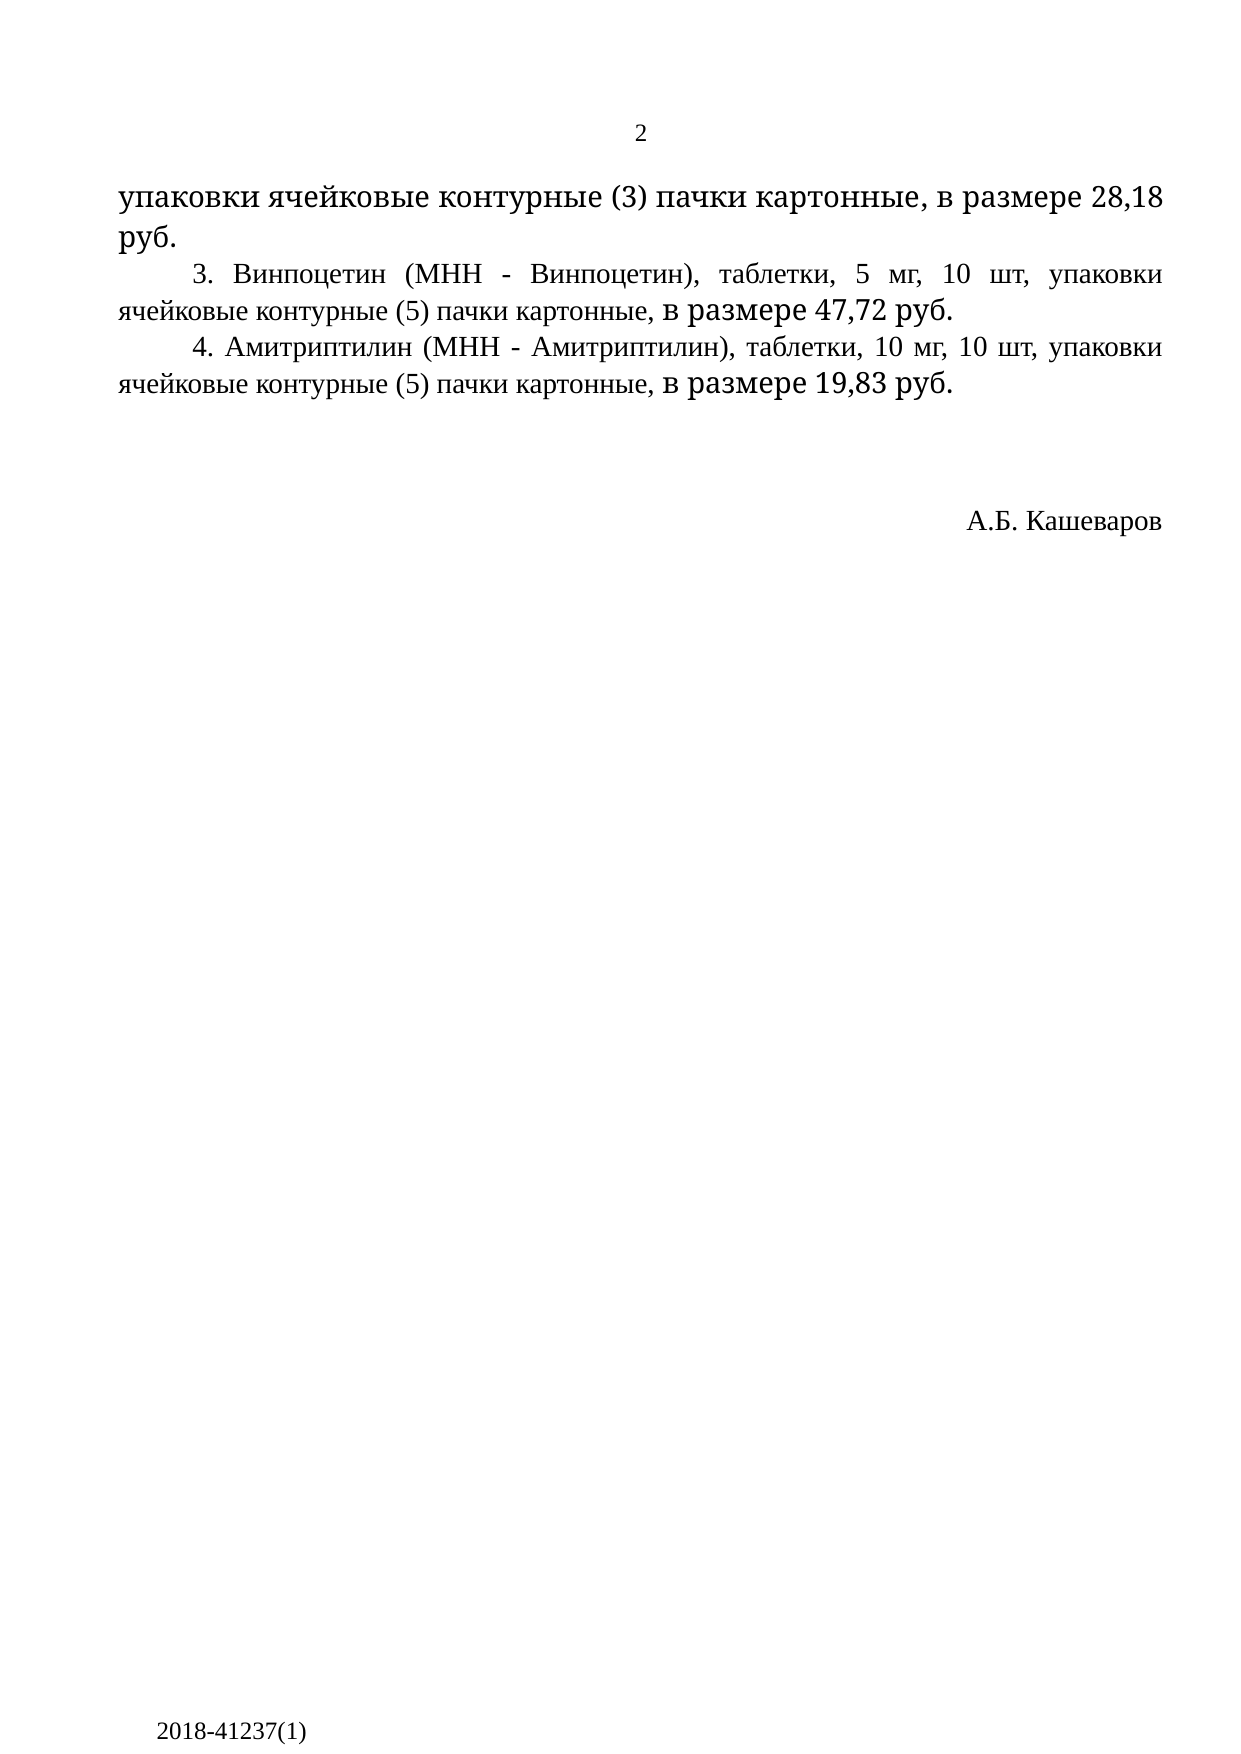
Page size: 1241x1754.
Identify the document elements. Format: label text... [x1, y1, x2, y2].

text 3. Винпоцетин (МНН - Винпоцетин), таблетки, 5 мг, 10 шт, упаковки ячейковые контурные (5) пачки картонные, в размере 47,72 руб. [118, 256, 1163, 329]
text А.Б. Кашеваров [118, 503, 1163, 536]
text 4. Амитриптилин (МНН - Амитриптилин), таблетки, 10 мг, 10 шт, упаковки ячейковые контурные (5) пачки картонные, в размере 19,83 руб. [118, 329, 1163, 402]
text упаковки ячейковые контурные (3) пачки картонные, в размере 28,18 руб. [118, 176, 1163, 256]
